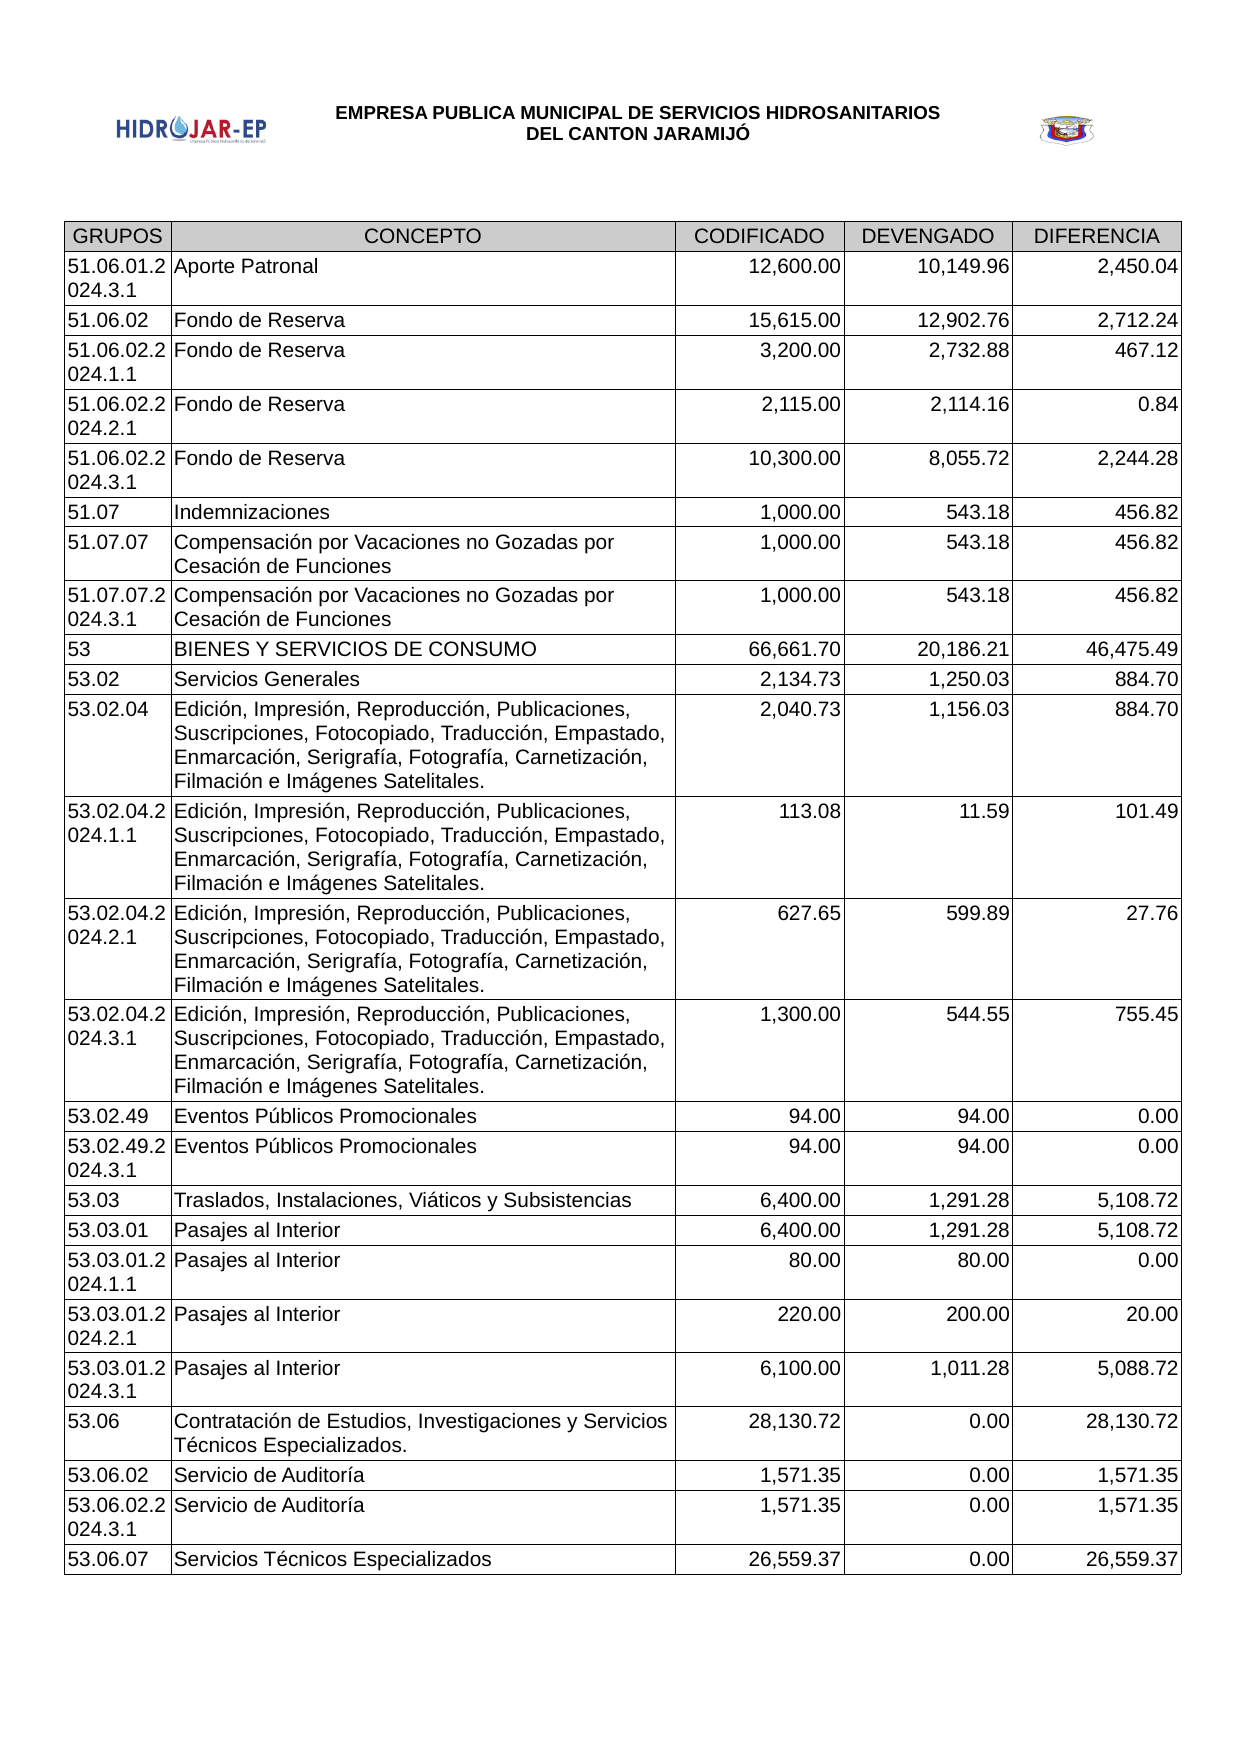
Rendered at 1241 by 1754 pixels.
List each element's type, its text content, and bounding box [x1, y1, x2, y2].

table_cell 1,291.28 [845, 1216, 1012, 1244]
table_cell Eventos Públicos Promocionales [172, 1102, 675, 1131]
table_cell 94.00 [676, 1102, 844, 1131]
table_cell 53.03.01.2024.3.1 [65, 1353, 171, 1406]
table_cell Edición, Impresión, Reproducción, Publicaciones, Suscripciones, Fotocopiado, Traducción, Empastado, Enmarcación, Serigrafía, Fotografía, Carnetización, Filmación e Imágenes Satelitales. [172, 695, 675, 796]
table_cell 53.03.01.2024.2.1 [65, 1300, 171, 1352]
table_cell Edición, Impresión, Reproducción, Publicaciones, Suscripciones, Fotocopiado, Traducción, Empastado, Enmarcación, Serigrafía, Fotografía, Carnetización, Filmación e Imágenes Satelitales. [172, 797, 675, 897]
table_cell Compensación por Vacaciones no Gozadas por Cesación de Funciones [172, 581, 675, 634]
table_cell 6,400.00 [676, 1186, 844, 1215]
table_cell 51.07.07.2024.3.1 [65, 581, 171, 634]
table_cell 2,114.16 [845, 390, 1012, 443]
table_cell 15,615.00 [676, 306, 844, 335]
table_cell 101.49 [1013, 797, 1181, 897]
table_cell 884.70 [1013, 665, 1181, 694]
table_cell 1,571.35 [676, 1491, 844, 1544]
table_cell 1,000.00 [676, 527, 844, 580]
table_cell Aporte Patronal [172, 252, 675, 305]
table_cell 53.06.02 [65, 1461, 171, 1490]
table_cell 28,130.72 [676, 1407, 844, 1460]
table_cell Edición, Impresión, Reproducción, Publicaciones, Suscripciones, Fotocopiado, Traducción, Empastado, Enmarcación, Serigrafía, Fotografía, Carnetización, Filmación e Imágenes Satelitales. [172, 1000, 675, 1101]
table_cell 2,450.04 [1013, 252, 1181, 305]
table_cell 53.02.49.2024.3.1 [65, 1132, 171, 1185]
table_cell 1,250.03 [845, 665, 1012, 694]
table_cell 94.00 [845, 1102, 1012, 1131]
table_cell 26,559.37 [676, 1545, 844, 1574]
table_cell 53.02 [65, 665, 171, 694]
table_cell 0.00 [1013, 1132, 1181, 1185]
table_cell 12,600.00 [676, 252, 844, 305]
table_cell Compensación por Vacaciones no Gozadas por Cesación de Funciones [172, 527, 675, 580]
table_cell Servicio de Auditoría [172, 1461, 675, 1490]
table_cell Fondo de Reserva [172, 444, 675, 497]
table_cell 2,732.88 [845, 336, 1012, 389]
table_cell 0.00 [845, 1491, 1012, 1544]
table_cell 543.18 [845, 527, 1012, 580]
table_cell 627.65 [676, 899, 844, 999]
table_cell 467.12 [1013, 336, 1181, 389]
table_cell Pasajes al Interior [172, 1300, 675, 1352]
table_cell 2,712.24 [1013, 306, 1181, 335]
table_cell 0.00 [845, 1461, 1012, 1490]
table_cell 200.00 [845, 1300, 1012, 1352]
table_cell 456.82 [1013, 527, 1181, 580]
table_cell Fondo de Reserva [172, 390, 675, 443]
table_cell 53.03.01.2024.1.1 [65, 1246, 171, 1298]
table_cell 0.00 [845, 1545, 1012, 1574]
table_cell Servicios Generales [172, 665, 675, 694]
table_cell 28,130.72 [1013, 1407, 1181, 1460]
table_cell 11.59 [845, 797, 1012, 897]
table_cell 884.70 [1013, 695, 1181, 796]
table_cell 51.06.02.2024.2.1 [65, 390, 171, 443]
table_cell Eventos Públicos Promocionales [172, 1132, 675, 1185]
table_cell 20,186.21 [845, 635, 1012, 664]
picture [113, 116, 271, 146]
table_cell 1,156.03 [845, 695, 1012, 796]
table_cell 1,300.00 [676, 1000, 844, 1101]
table_header DEVENGADO [845, 222, 1012, 251]
table_cell Servicios Técnicos Especializados [172, 1545, 675, 1574]
table_cell 0.00 [1013, 1246, 1181, 1298]
table_cell 6,400.00 [676, 1216, 844, 1244]
table_cell 10,300.00 [676, 444, 844, 497]
table_cell 53.03.01 [65, 1216, 171, 1244]
table_cell 2,244.28 [1013, 444, 1181, 497]
table_cell 10,149.96 [845, 252, 1012, 305]
table_cell 8,055.72 [845, 444, 1012, 497]
table_cell 66,661.70 [676, 635, 844, 664]
table_cell 51.07 [65, 498, 171, 526]
table_cell 5,108.72 [1013, 1186, 1181, 1215]
table_cell 51.06.01.2024.3.1 [65, 252, 171, 305]
table_cell 51.06.02 [65, 306, 171, 335]
table_cell 80.00 [845, 1246, 1012, 1298]
table_cell Edición, Impresión, Reproducción, Publicaciones, Suscripciones, Fotocopiado, Traducción, Empastado, Enmarcación, Serigrafía, Fotografía, Carnetización, Filmación e Imágenes Satelitales. [172, 899, 675, 999]
table_cell Pasajes al Interior [172, 1246, 675, 1298]
table_cell 53.02.49 [65, 1102, 171, 1131]
table_cell 51.06.02.2024.1.1 [65, 336, 171, 389]
table_cell 20.00 [1013, 1300, 1181, 1352]
table_cell 5,088.72 [1013, 1353, 1181, 1406]
table_cell 53.06.02.2024.3.1 [65, 1491, 171, 1544]
table_cell 0.00 [1013, 1102, 1181, 1131]
table_cell Indemnizaciones [172, 498, 675, 526]
table_cell 51.07.07 [65, 527, 171, 580]
table_cell 53.06 [65, 1407, 171, 1460]
table_cell 543.18 [845, 581, 1012, 634]
table_cell 599.89 [845, 899, 1012, 999]
table_cell 51.06.02.2024.3.1 [65, 444, 171, 497]
table_cell 544.55 [845, 1000, 1012, 1101]
table_cell 27.76 [1013, 899, 1181, 999]
table_cell 26,559.37 [1013, 1545, 1181, 1574]
table_cell 113.08 [676, 797, 844, 897]
table_cell 456.82 [1013, 498, 1181, 526]
table_cell 1,011.28 [845, 1353, 1012, 1406]
table_cell 3,200.00 [676, 336, 844, 389]
table_cell Fondo de Reserva [172, 336, 675, 389]
table_cell 53.03 [65, 1186, 171, 1215]
table_header DIFERENCIA [1013, 222, 1181, 251]
table_cell 1,571.35 [676, 1461, 844, 1490]
table_cell 80.00 [676, 1246, 844, 1298]
table_cell 53.02.04.2024.1.1 [65, 797, 171, 897]
table_cell 1,571.35 [1013, 1491, 1181, 1544]
table_cell 1,571.35 [1013, 1461, 1181, 1490]
table_cell 0.84 [1013, 390, 1181, 443]
table_cell 2,134.73 [676, 665, 844, 694]
table_cell 53 [65, 635, 171, 664]
table_cell 94.00 [845, 1132, 1012, 1185]
picture [1032, 116, 1100, 146]
table_cell 2,115.00 [676, 390, 844, 443]
table_header CODIFICADO [676, 222, 844, 251]
table_cell BIENES Y SERVICIOS DE CONSUMO [172, 635, 675, 664]
table_cell 456.82 [1013, 581, 1181, 634]
table_cell 1,000.00 [676, 581, 844, 634]
table_cell 53.02.04 [65, 695, 171, 796]
table_cell 53.06.07 [65, 1545, 171, 1574]
table_cell 94.00 [676, 1132, 844, 1185]
table_cell Pasajes al Interior [172, 1216, 675, 1244]
table_cell 0.00 [845, 1407, 1012, 1460]
table_cell 543.18 [845, 498, 1012, 526]
table_cell 53.02.04.2024.2.1 [65, 899, 171, 999]
table_cell Pasajes al Interior [172, 1353, 675, 1406]
table_cell 1,000.00 [676, 498, 844, 526]
table_cell 755.45 [1013, 1000, 1181, 1101]
table_header GRUPOS [65, 222, 171, 251]
table_cell 53.02.04.2024.3.1 [65, 1000, 171, 1101]
table_cell 6,100.00 [676, 1353, 844, 1406]
table_cell 220.00 [676, 1300, 844, 1352]
table_cell 2,040.73 [676, 695, 844, 796]
table_cell Fondo de Reserva [172, 306, 675, 335]
table_cell Traslados, Instalaciones, Viáticos y Subsistencias [172, 1186, 675, 1215]
table_cell Contratación de Estudios, Investigaciones y Servicios Técnicos Especializados. [172, 1407, 675, 1460]
table_cell 5,108.72 [1013, 1216, 1181, 1244]
table_cell Servicio de Auditoría [172, 1491, 675, 1544]
table_cell 46,475.49 [1013, 635, 1181, 664]
table_cell 1,291.28 [845, 1186, 1012, 1215]
table_cell 12,902.76 [845, 306, 1012, 335]
table_header CONCEPTO [172, 222, 675, 251]
